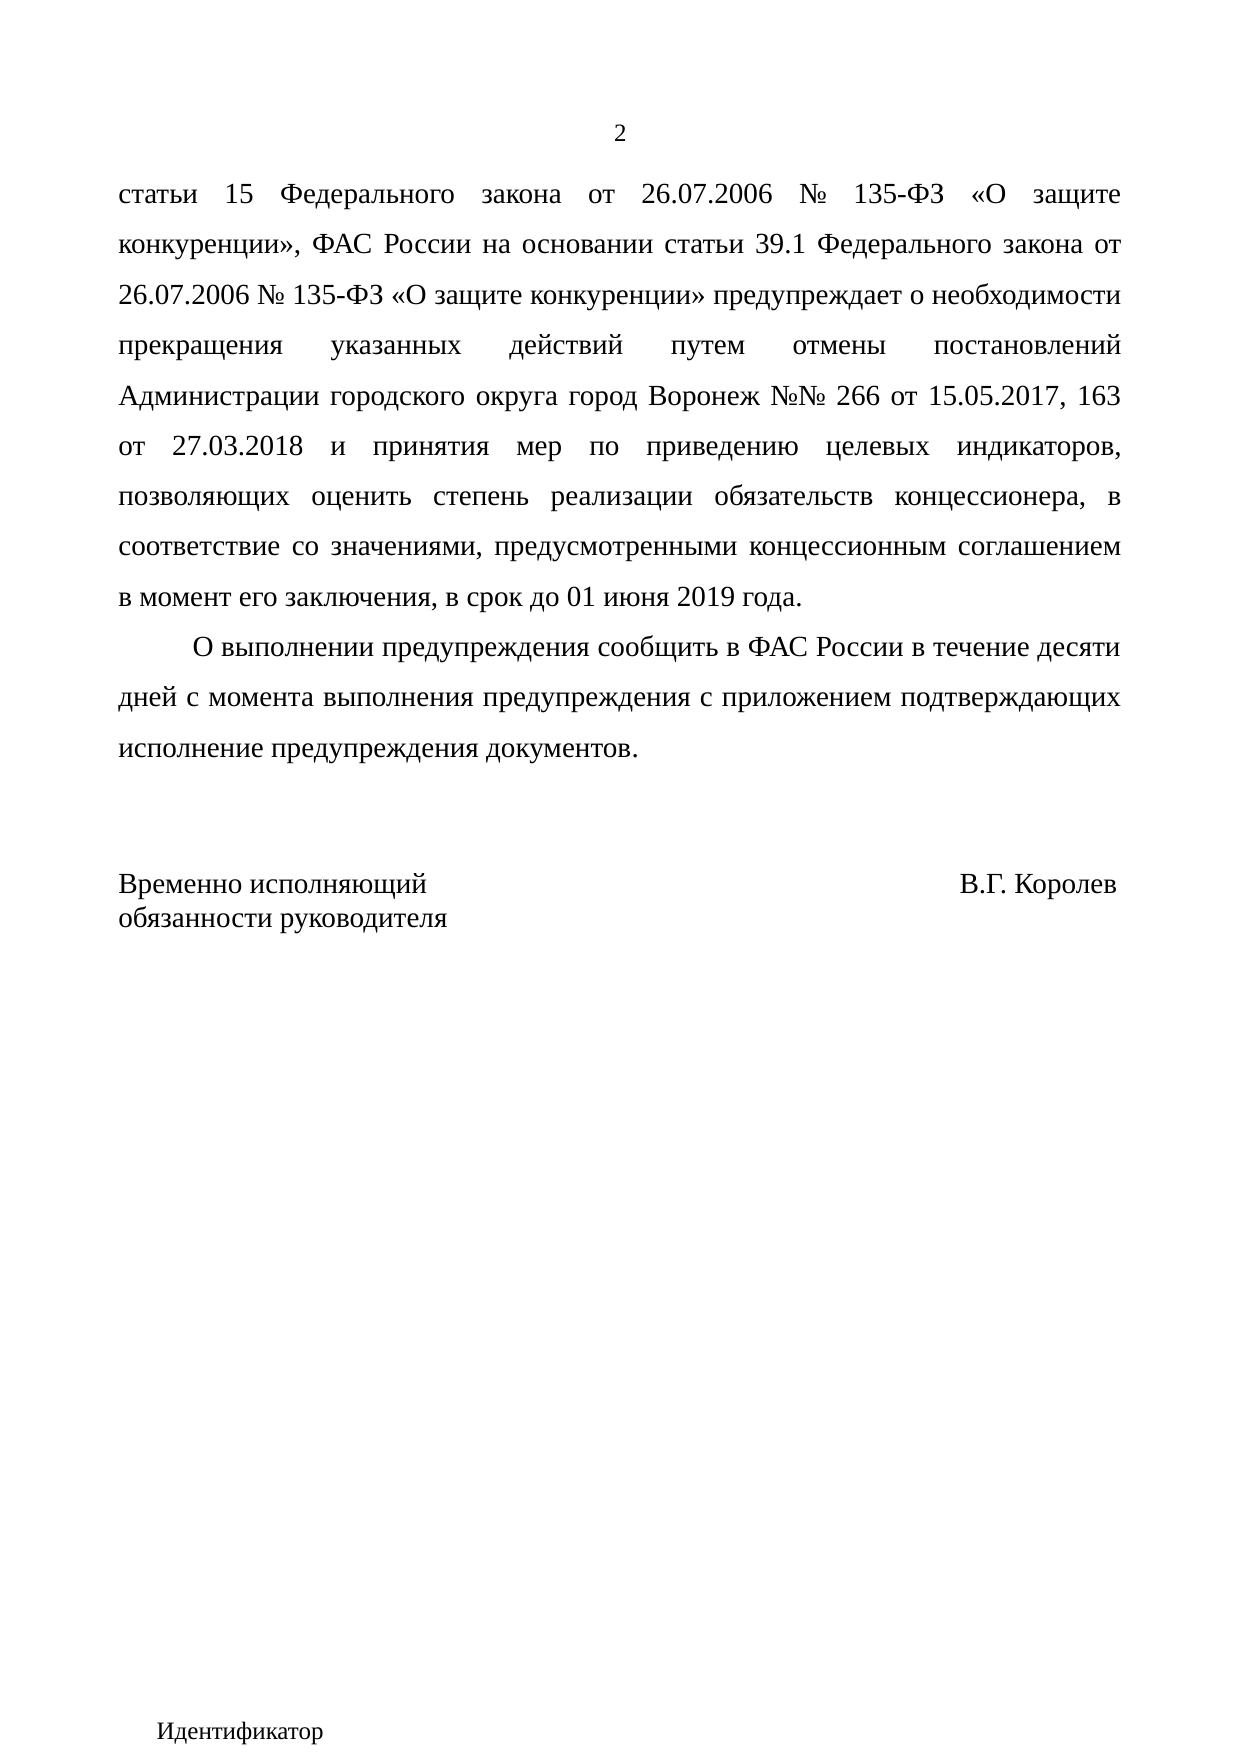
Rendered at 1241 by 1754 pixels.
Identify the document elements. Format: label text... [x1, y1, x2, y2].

text статьи 15 Федерального закона от 26.07.2006 № 135-ФЗ «О защите конкуренции», ФАС России на основании статьи 39.1 Федерального закона от 26.07.2006 № 135-ФЗ «О защите конкуренции» предупреждает о необходимости прекращения указанных действий путем отмены постановлений Администрации городского округа город Воронеж №№ 266 от 15.05.2017, 163 от 27.03.2018 и принятия мер по приведению целевых индикаторов, позволяющих оценить степень реализации обязательств концессионера, в соответствие со значениями, предусмотренными концессионным соглашением в момент его заключения, в срок до 01 июня 2019 года. [118, 176, 1122, 612]
text О выполнении предупреждения сообщить в ФАС России в течение десяти дней с момента выполнения предупреждения с приложением подтверждающих исполнение предупреждения документов. [118, 629, 1122, 763]
text обязанности руководителя [118, 900, 1122, 933]
text Временно исполняющий В.Г. Королев [118, 866, 1122, 900]
